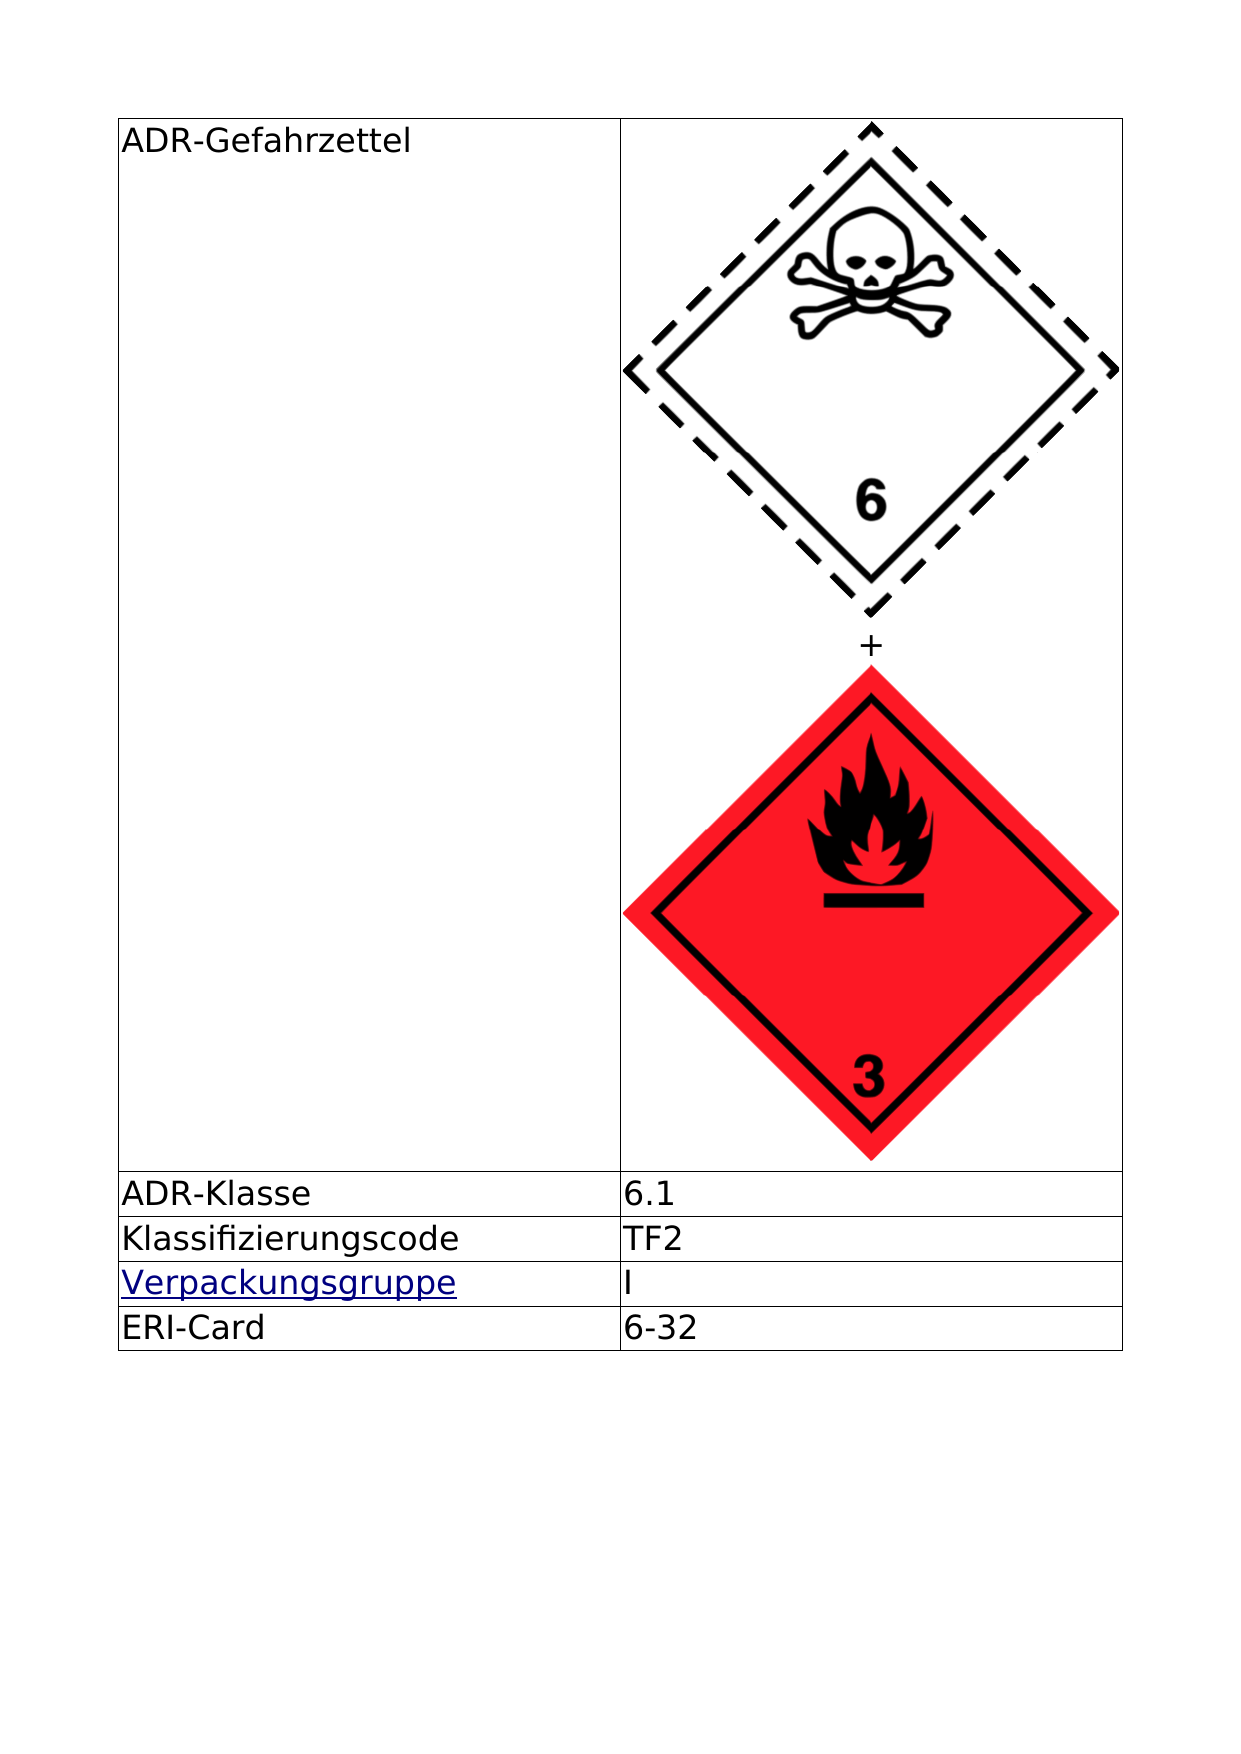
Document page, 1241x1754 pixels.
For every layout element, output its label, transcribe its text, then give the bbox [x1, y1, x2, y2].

picture [622, 121, 1120, 618]
table_cell TF2 [621, 1217, 1122, 1261]
table_cell 6.1 [621, 1172, 1122, 1216]
table_cell Klassifizierungscode [119, 1217, 620, 1261]
table_cell ADR-Klasse [119, 1172, 620, 1216]
table_cell 6-32 [621, 1307, 1122, 1350]
table_cell + [621, 119, 1122, 1171]
picture [622, 664, 1120, 1161]
table_cell Verpackungsgruppe [119, 1262, 620, 1306]
table_cell ADR-Gefahrzettel [119, 119, 620, 1171]
table_cell I [621, 1262, 1122, 1306]
table_cell ERI-Card [119, 1307, 620, 1350]
